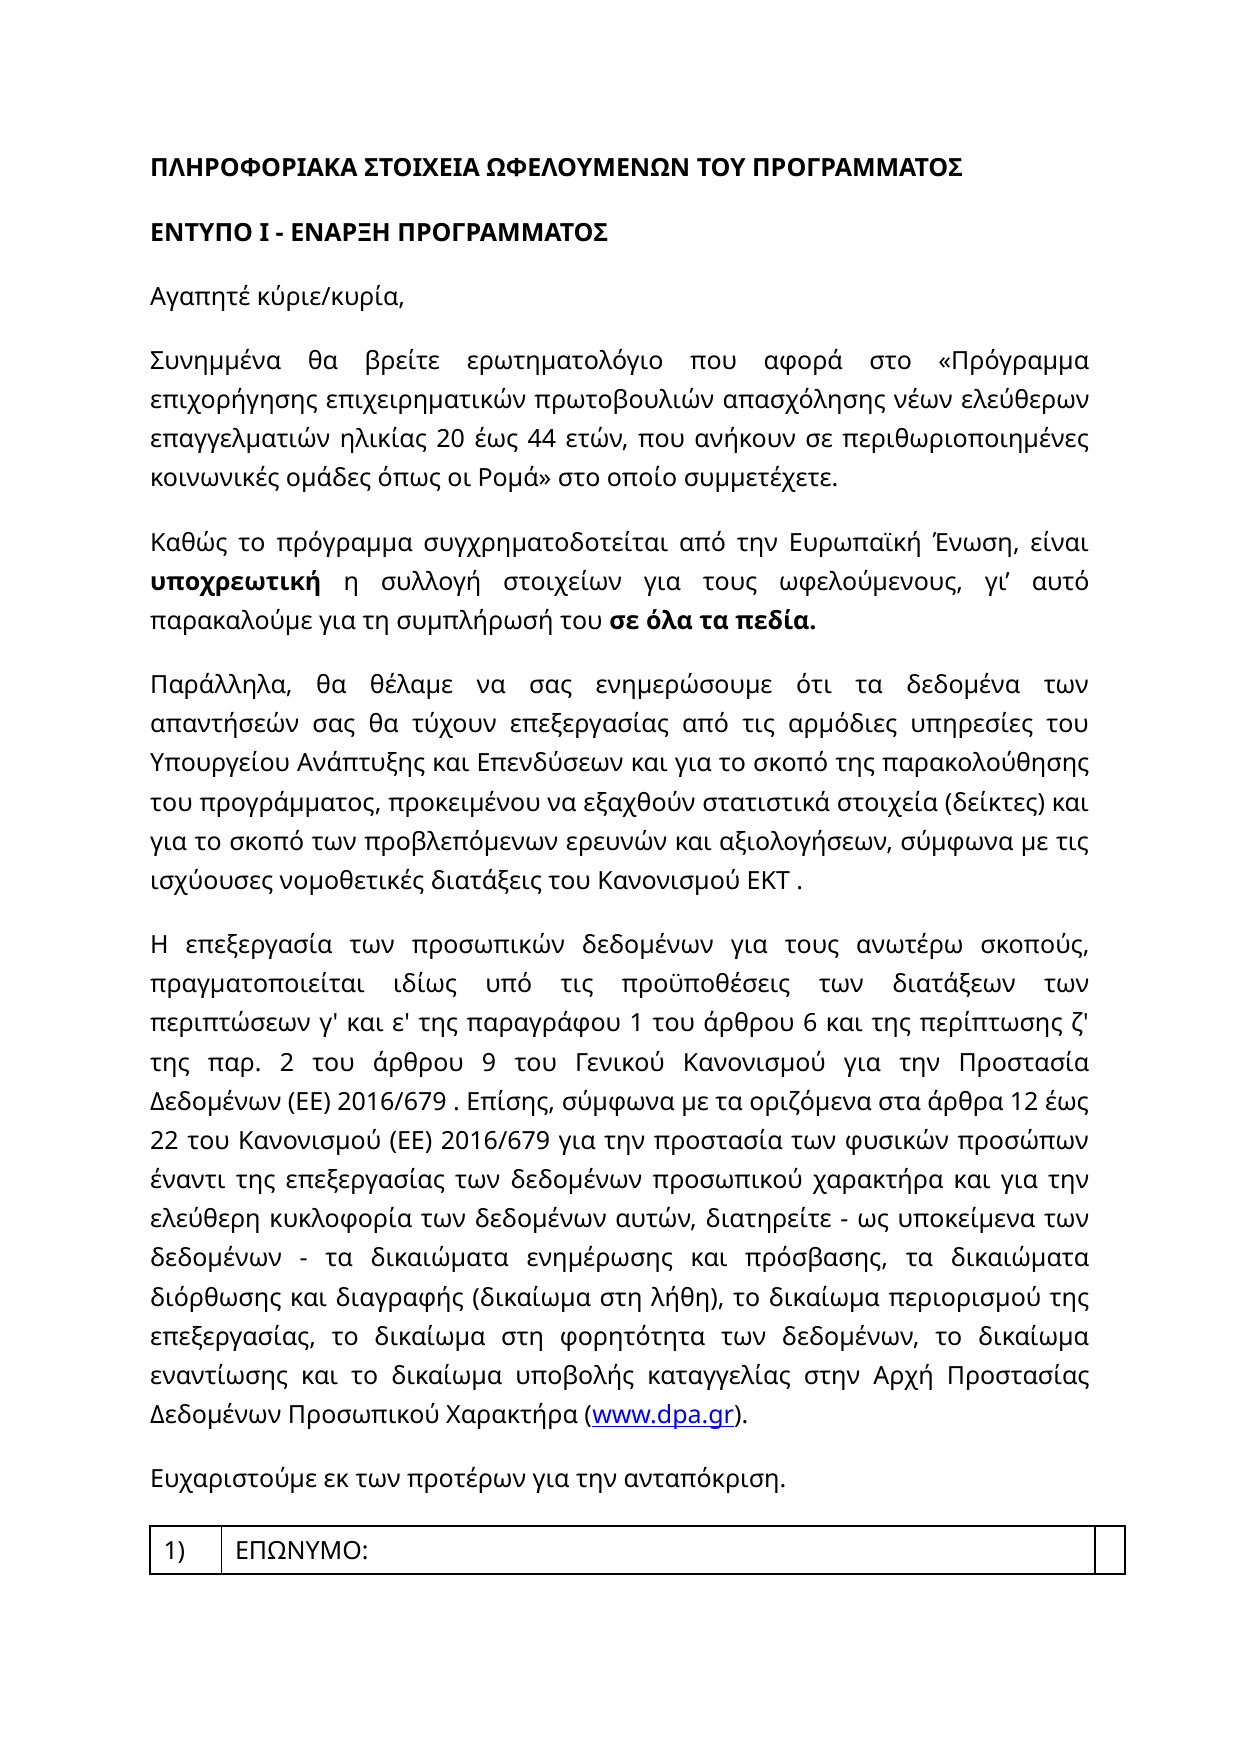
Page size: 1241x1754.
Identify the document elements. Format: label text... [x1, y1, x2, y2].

text ΕΝΤΥΠΟ I - ΕΝΑΡΞΗ ΠΡΟΓΡΑΜΜΑΤΟΣ [150, 214, 1090, 248]
table_header [1096, 1527, 1124, 1573]
text Καθώς το πρόγραμμα συγχρηματοδοτείται από την Ευρωπαϊκή Ένωση, είναι υποχρεωτική η συλλογή στοιχείων για τους ωφελούμενους, γι’ αυτό παρακαλούμε για τη συμπλήρωσή του σε όλα τα πεδία. [150, 524, 1090, 637]
text Η επεξεργασία των προσωπικών δεδομένων για τους ανωτέρω σκοπούς, πραγματοποιείται ιδίως υπό τις προϋποθέσεις των διατάξεων των περιπτώσεων γ' και ε' της παραγράφου 1 του άρθρου 6 και της περίπτωσης ζ' της παρ. 2 του άρθρου 9 του Γενικού Κανονισμού για την Προστασία Δεδομένων (ΕΕ) 2016/679 . Επίσης, σύμφωνα με τα οριζόμενα στα άρθρα 12 έως 22 του Κανονισμού (ΕΕ) 2016/679 για την προστασία των φυσικών προσώπων έναντι της επεξεργασίας των δεδομένων προσωπικού χαρακτήρα και για την ελεύθερη κυκλοφορία των δεδομένων αυτών, διατηρείτε - ως υποκείμενα των δεδομένων - τα δικαιώματα ενημέρωσης και πρόσβασης, τα δικαιώματα διόρθωσης και διαγραφής (δικαίωμα στη λήθη), το δικαίωμα περιορισμού της επεξεργασίας, το δικαίωμα στη φορητότητα των δεδομένων, το δικαίωμα εναντίωσης και το δικαίωμα υποβολής καταγγελίας στην Αρχή Προστασίας Δεδομένων Προσωπικού Χαρακτήρα (www.dpa.gr). [150, 927, 1090, 1431]
text Αγαπητέ κύριε/κυρία, [150, 278, 1090, 312]
text ΠΛΗΡΟΦΟΡΙΑΚΑ ΣΤΟΙΧΕΙΑ ΩΦΕΛΟΥΜΕΝΩΝ ΤΟΥ ΠΡΟΓΡΑΜΜΑΤΟΣ [150, 150, 1090, 184]
table_header 1) [151, 1527, 221, 1573]
table_header ΕΠΩΝΥΜΟ: [222, 1527, 1094, 1573]
text Παράλληλα, θα θέλαμε να σας ενημερώσουμε ότι τα δεδομένα των απαντήσεών σας θα τύχουν επεξεργασίας από τις αρμόδιες υπηρεσίες του Υπουργείου Ανάπτυξης και Επενδύσεων και για το σκοπό της παρακολούθησης του προγράμματος, προκειμένου να εξαχθούν στατιστικά στοιχεία (δείκτες) και για το σκοπό των προβλεπόμενων ερευνών και αξιολογήσεων, σύμφωνα με τις ισχύουσες νομοθετικές διατάξεις του Κανονισμού ΕΚΤ . [150, 667, 1090, 897]
text Συνημμένα θα βρείτε ερωτηματολόγιο που αφορά στο «Πρόγραμμα επιχορήγησης επιχειρηματικών πρωτοβουλιών απασχόλησης νέων ελεύθερων επαγγελματιών ηλικίας 20 έως 44 ετών, που ανήκουν σε περιθωριοποιημένες κοινωνικές ομάδες όπως οι Ρομά» στο οποίο συμμετέχετε. [150, 342, 1090, 494]
text Ευχαριστούμε εκ των προτέρων για την ανταπόκριση. [150, 1461, 1090, 1495]
